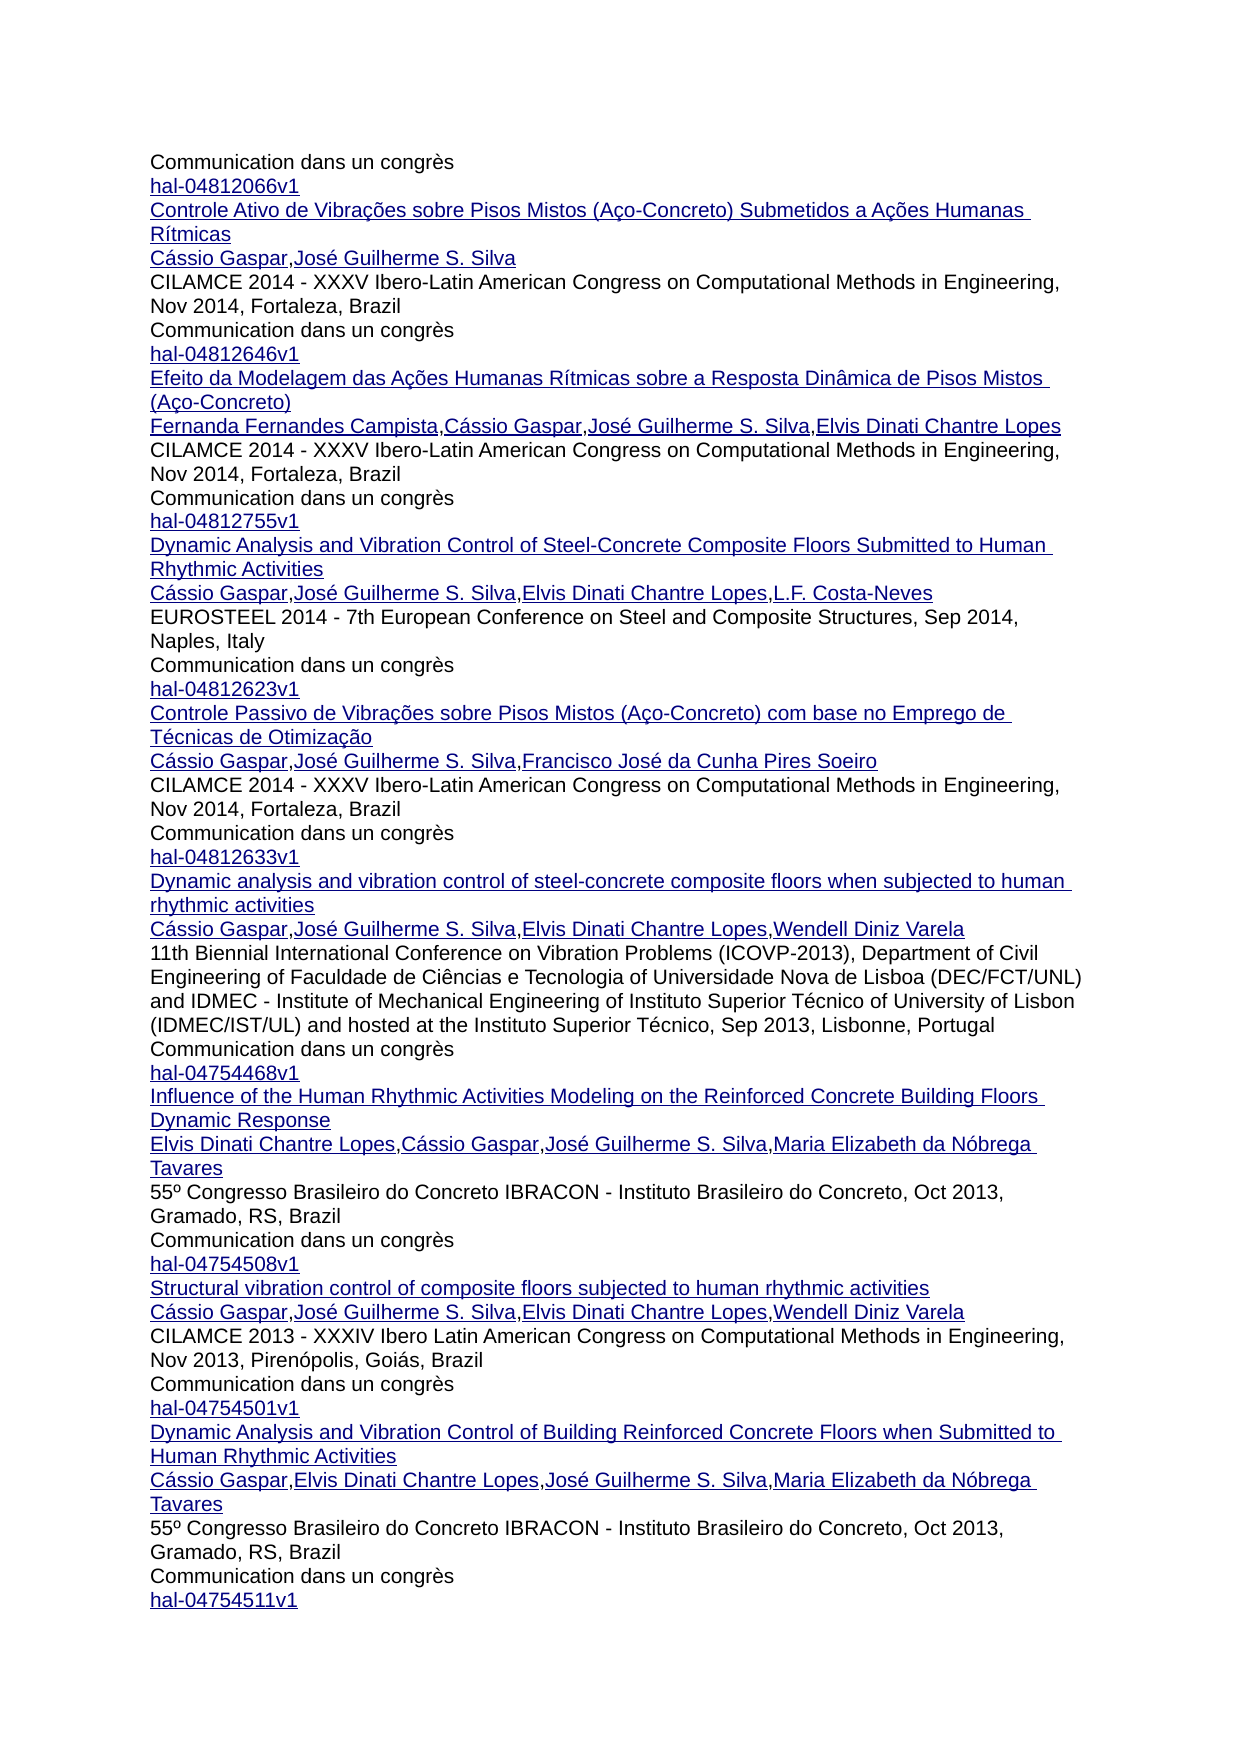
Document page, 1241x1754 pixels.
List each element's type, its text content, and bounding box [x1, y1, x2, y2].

table_cell Controle Passivo de Vibrações sobre Pisos Mistos (Aço-Concreto) com base no Emprego de Técnicas de Otimização Cássio Gaspar,José Guilherme S. Silva,Francisco José da Cunha Pires Soeiro CILAMCE 2014 - XXXV Ibero-Latin American Congress on Computational Methods in Engineering, Nov 2014, Fortaleza, Brazil Communication dans un congrès hal-04812633v1 [150, 701, 1090, 869]
table_cell Dynamic analysis and vibration control of steel-concrete composite floors when subjected to human rhythmic activities Cássio Gaspar,José Guilherme S. Silva,Elvis Dinati Chantre Lopes,Wendell Diniz Varela 11th Biennial International Conference on Vibration Problems (ICOVP-2013), Department of Civil Engineering of Faculdade de Ciências e Tecnologia of Universidade Nova de Lisboa (DEC/FCT/UNL) and IDMEC - Institute of Mechanical Engineering of Instituto Superior Técnico of University of Lisbon (IDMEC/IST/UL) and hosted at the Instituto Superior Técnico, Sep 2013, Lisbonne, Portugal Communication dans un congrès hal-04754468v1 [150, 869, 1090, 1084]
table_cell Efeito da Modelagem das Ações Humanas Rítmicas sobre a Resposta Dinâmica de Pisos Mistos (Aço-Concreto) Fernanda Fernandes Campista,Cássio Gaspar,José Guilherme S. Silva,Elvis Dinati Chantre Lopes CILAMCE 2014 - XXXV Ibero-Latin American Congress on Computational Methods in Engineering, Nov 2014, Fortaleza, Brazil Communication dans un congrès hal-04812755v1 [150, 366, 1090, 533]
table_cell Dynamic Analysis and Vibration Control of Building Reinforced Concrete Floors when Submitted to Human Rhythmic Activities Cássio Gaspar,Elvis Dinati Chantre Lopes,José Guilherme S. Silva,Maria Elizabeth da Nóbrega Tavares 55º Congresso Brasileiro do Concreto IBRACON - Instituto Brasileiro do Concreto, Oct 2013, Gramado, RS, Brazil Communication dans un congrès hal-04754511v1 [150, 1420, 1090, 1611]
table_cell Influence of the Human Rhythmic Activities Modeling on the Reinforced Concrete Building Floors Dynamic Response Elvis Dinati Chantre Lopes,Cássio Gaspar,José Guilherme S. Silva,Maria Elizabeth da Nóbrega Tavares 55º Congresso Brasileiro do Concreto IBRACON - Instituto Brasileiro do Concreto, Oct 2013, Gramado, RS, Brazil Communication dans un congrès hal-04754508v1 [150, 1084, 1090, 1276]
table_cell Controle Ativo de Vibrações sobre Pisos Mistos (Aço-Concreto) Submetidos a Ações Humanas Rítmicas Cássio Gaspar,José Guilherme S. Silva CILAMCE 2014 - XXXV Ibero-Latin American Congress on Computational Methods in Engineering, Nov 2014, Fortaleza, Brazil Communication dans un congrès hal-04812646v1 [150, 198, 1090, 366]
table_cell Dynamic Analysis and Vibration Control of Steel-Concrete Composite Floors Submitted to Human Rhythmic Activities Cássio Gaspar,José Guilherme S. Silva,Elvis Dinati Chantre Lopes,L.F. Costa-Neves EUROSTEEL 2014 - 7th European Conference on Steel and Composite Structures, Sep 2014, Naples, Italy Communication dans un congrès hal-04812623v1 [150, 533, 1090, 701]
table_cell Structural vibration control of composite floors subjected to human rhythmic activities Cássio Gaspar,José Guilherme S. Silva,Elvis Dinati Chantre Lopes,Wendell Diniz Varela CILAMCE 2013 - XXXIV Ibero Latin American Congress on Computational Methods in Engineering, Nov 2013, Pirenópolis, Goiás, Brazil Communication dans un congrès hal-04754501v1 [150, 1276, 1090, 1420]
table_cell Communication dans un congrès hal-04812066v1 [150, 150, 1090, 198]
